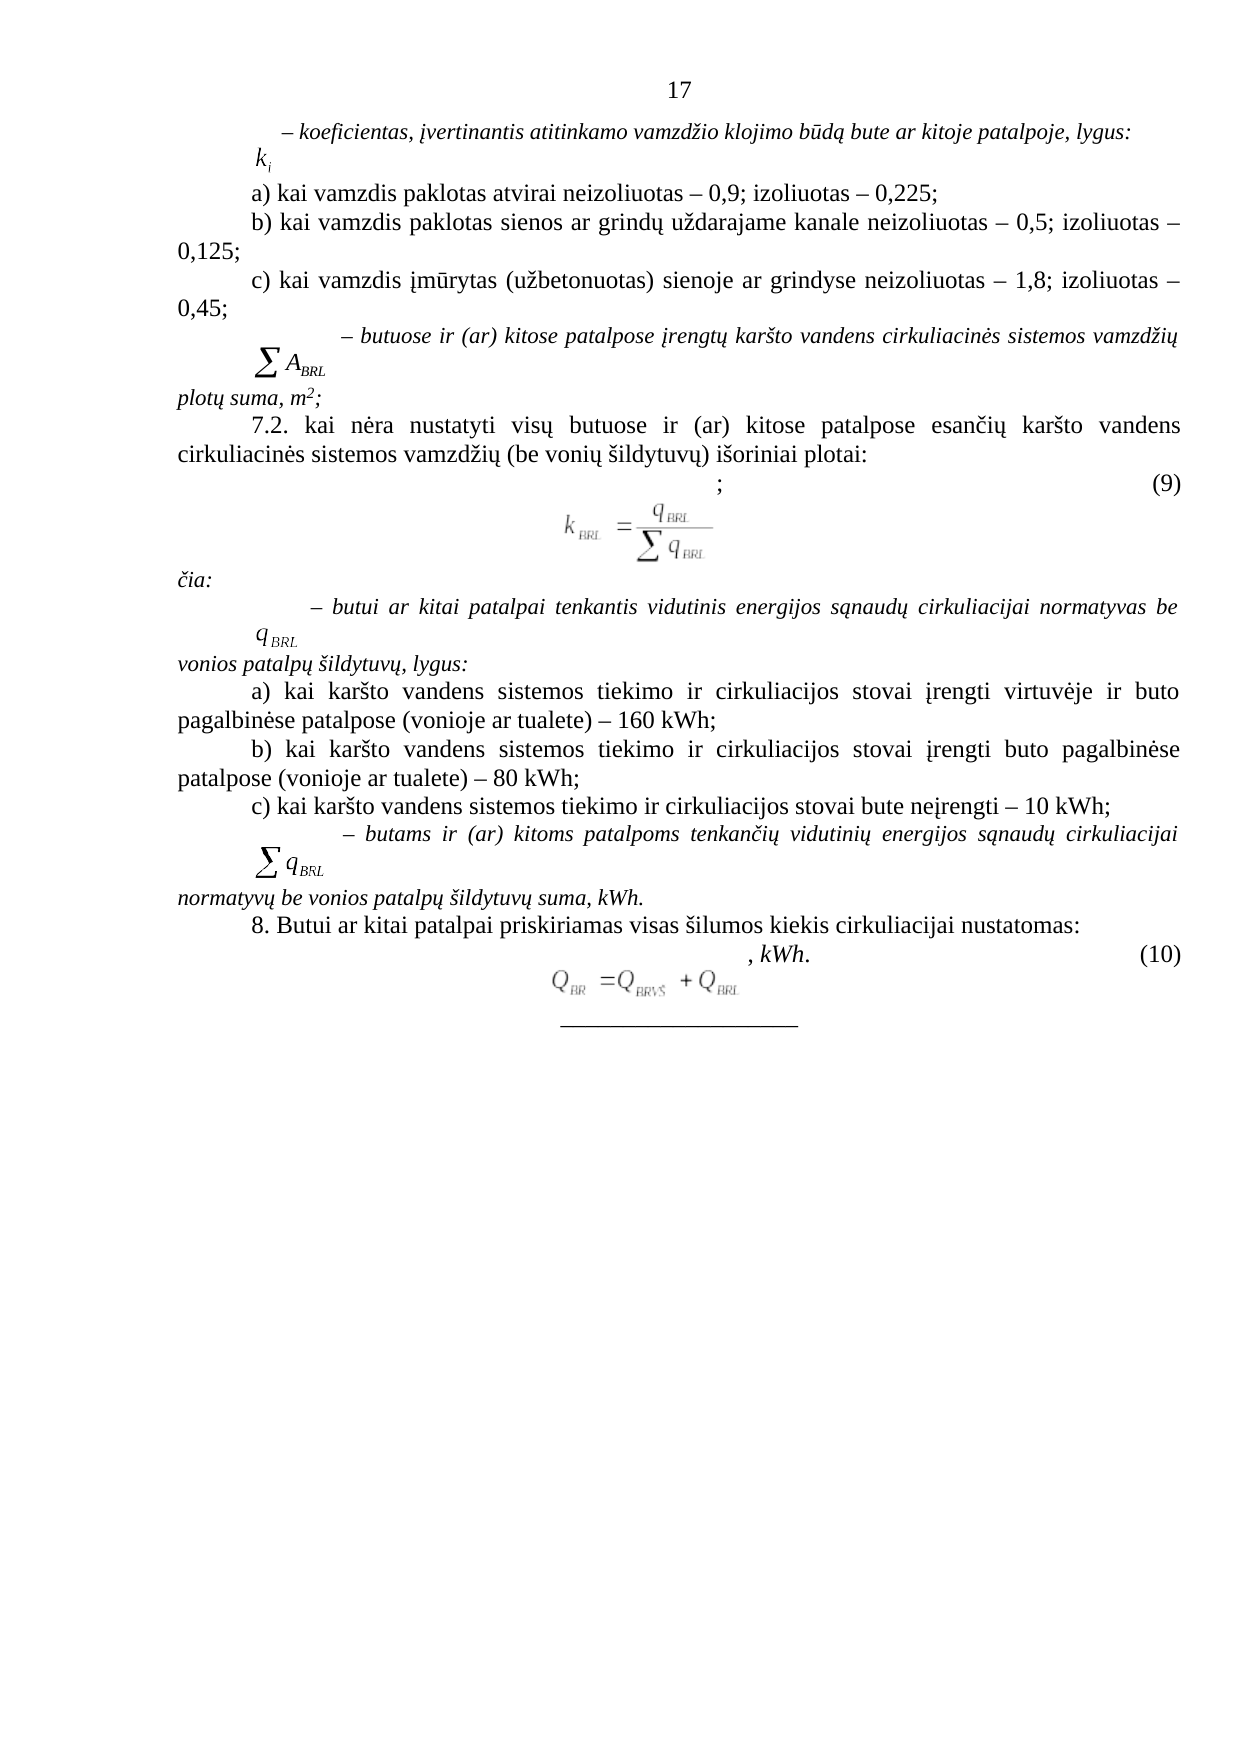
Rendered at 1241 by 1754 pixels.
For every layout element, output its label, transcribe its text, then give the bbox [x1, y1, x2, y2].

text – butams ir (ar) kitoms patalpoms tenkančių vidutinių energijos sąnaudų cirkuliacijai normatyvų be vonios patalpų šildytuvų suma, kWh. [177, 820, 1181, 910]
text c) kai vamzdis įmūrytas (užbetonuotas) sienoje ar grindyse neizoliuotas – 1,8; izoliuotas – 0,45; [177, 265, 1181, 322]
text ___________________ [177, 1001, 1181, 1030]
text b) kai karšto vandens sistemos tiekimo ir cirkuliacijos stovai įrengti buto pagalbinėse patalpose (vonioje ar tualete) – 80 kWh; [177, 734, 1181, 791]
text – butui ar kitai patalpai tenkantis vidutinis energijos sąnaudų cirkuliacijai normatyvas be vonios patalpų šildytuvų, lygus: [177, 593, 1181, 676]
text – koeficientas, įvertinantis atitinkamo vamzdžio klojimo būdą bute ar kitoje patalpoje, lygus: [177, 118, 1181, 178]
text 8. Butui ar kitai patalpai priskiriamas visas šilumos kiekis cirkuliacijai nustatomas: [177, 910, 1181, 939]
text čia: [177, 566, 1181, 593]
text ; (9) [177, 468, 1181, 566]
text a) kai vamzdis paklotas atvirai neizoliuotas – 0,9; izoliuotas – 0,225; [177, 178, 1181, 207]
text b) kai vamzdis paklotas sienos ar grindų uždarajame kanale neizoliuotas – 0,5; izoliuotas – 0,125; [177, 207, 1181, 265]
text a) kai karšto vandens sistemos tiekimo ir cirkuliacijos stovai įrengti virtuvėje ir buto pagalbinėse patalpose (vonioje ar tualete) – 160 kWh; [177, 676, 1181, 734]
text , kWh. (10) [177, 939, 1181, 1001]
text 7.2. kai nėra nustatyti visų butuose ir (ar) kitose patalpose esančių karšto vandens cirkuliacinės sistemos vamzdžių (be vonių šildytuvų) išoriniai plotai: [177, 411, 1181, 468]
text c) kai karšto vandens sistemos tiekimo ir cirkuliacijos stovai bute neįrengti – 10 kWh; [177, 791, 1181, 820]
text – butuose ir (ar) kitose patalpose įrengtų karšto vandens cirkuliacinės sistemos vamzdžių plotų suma, m2; [177, 322, 1181, 411]
